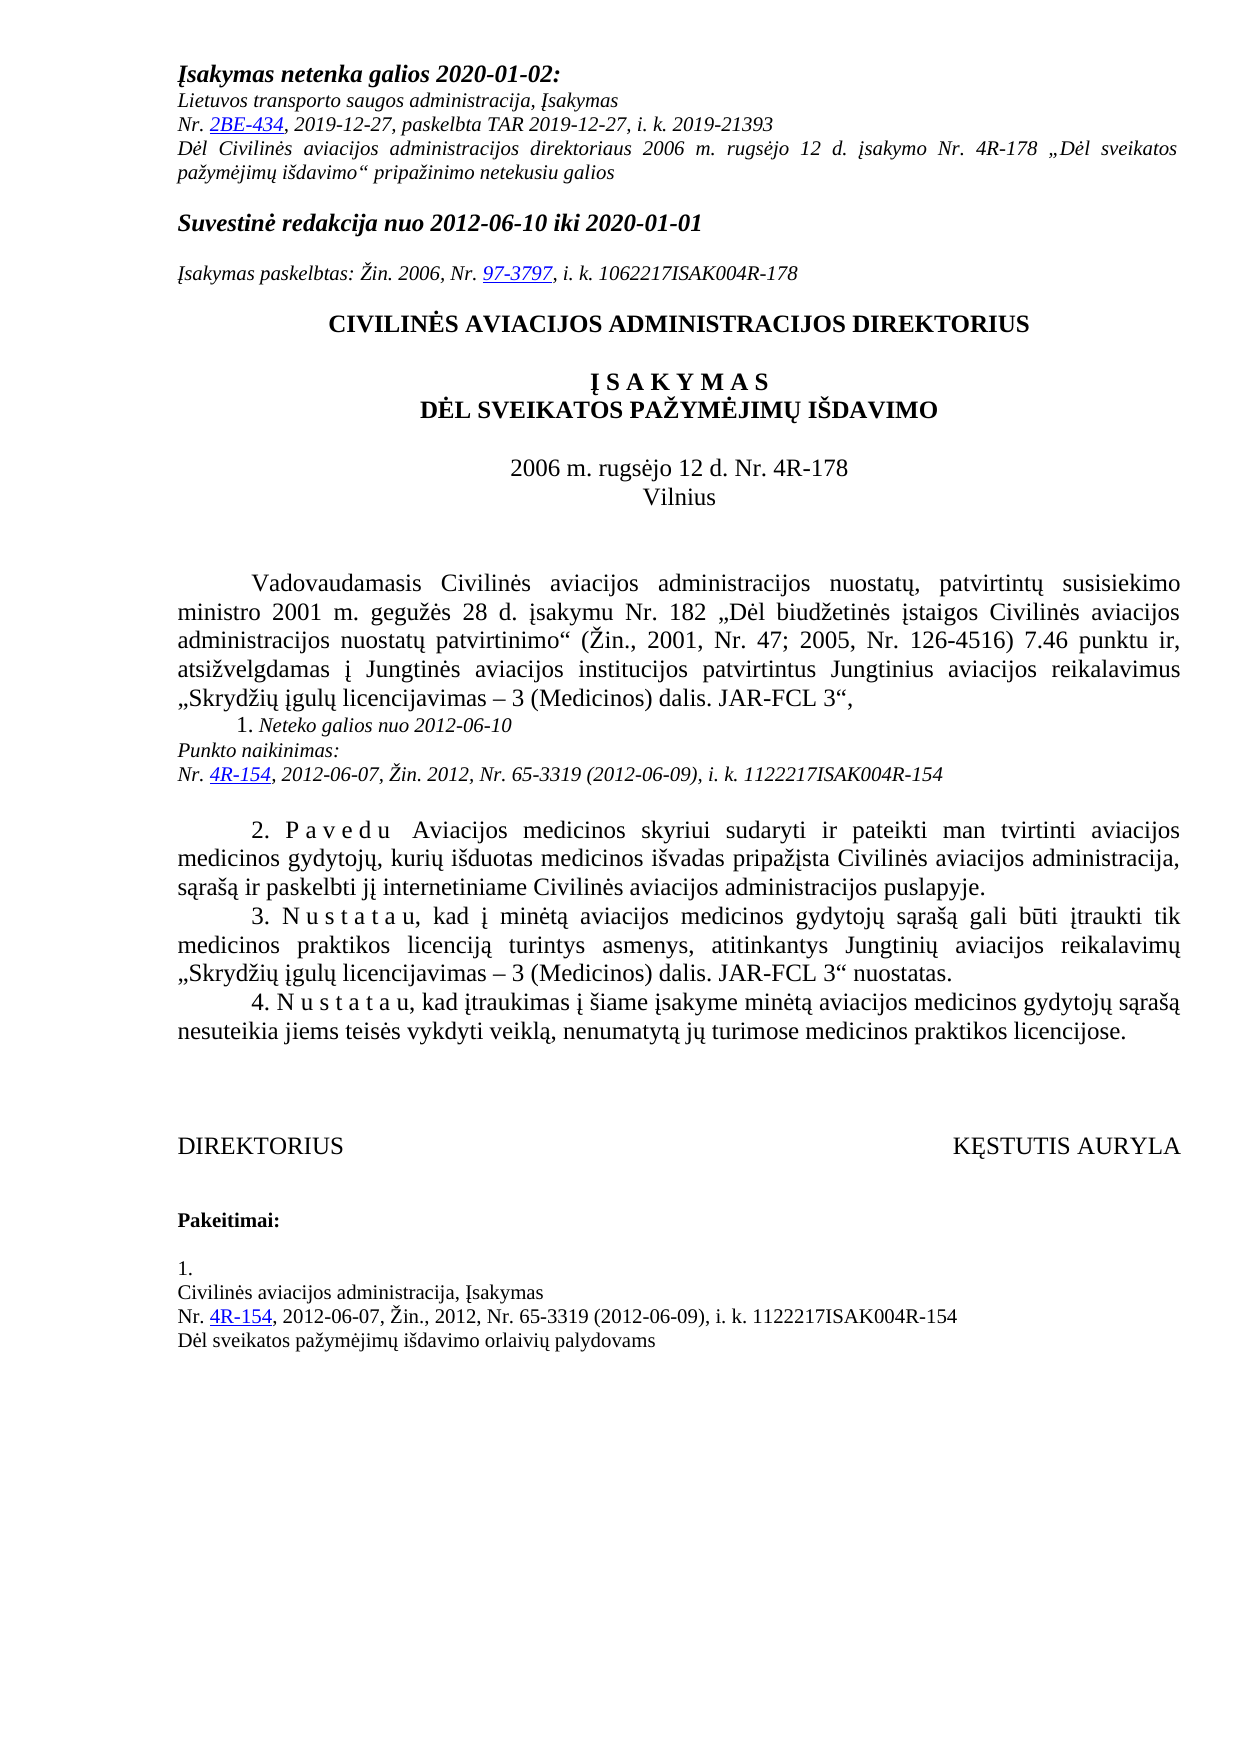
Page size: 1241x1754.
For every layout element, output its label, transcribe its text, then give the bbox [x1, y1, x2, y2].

text Vilnius [177, 482, 1181, 510]
text 4. Nustatau, kad įtraukimas į šiame įsakyme minėtą aviacijos medicinos gydytojų sąrašą nesuteikia jiems teisės vykdyti veiklą, nenumatytą jų turimose medicinos praktikos licencijose. [177, 987, 1181, 1045]
text Pakeitimai: [177, 1208, 1181, 1232]
text Suvestinė redakcija nuo 2012-06-10 iki 2020-01-01 [177, 208, 1181, 237]
text Vadovaudamasis Civilinės aviacijos administracijos nuostatų, patvirtintų susisiekimo ministro 2001 m. gegužės 28 d. įsakymu Nr. 182 „Dėl biudžetinės įstaigos Civilinės aviacijos administracijos nuostatų patvirtinimo“ (Žin., 2001, Nr. 47; 2005, Nr. 126-4516) 7.46 punktu ir, atsižvelgdamas į Jungtinės aviacijos institucijos patvirtintus Jungtinius aviacijos reikalavimus „Skrydžių įgulų licencijavimas – 3 (Medicinos) dalis. JAR-FCL 3“, [177, 568, 1181, 712]
text 2006 m. rugsėjo 12 d. Nr. 4R-178 [177, 453, 1181, 482]
text DIREKTORIUS KĘSTUTIS AURYLA [177, 1131, 1181, 1160]
text Punkto naikinimas: [177, 738, 1181, 762]
text Civilinės aviacijos administracija, Įsakymas [177, 1280, 1181, 1304]
text Dėl sveikatos pažymėjimų išdavimo orlaivių palydovams [177, 1328, 1181, 1352]
text Įsakymas paskelbtas: Žin. 2006, Nr. 97-3797, i. k. 1062217ISAK004R-178 [177, 261, 1181, 285]
text Dėl Civilinės aviacijos administracijos direktoriaus 2006 m. rugsėjo 12 d. įsakymo Nr. 4R-178 „Dėl sveikatos pažymėjimų išdavimo“ pripažinimo netekusiu galios [177, 136, 1181, 184]
text Į S A K Y M A S [177, 367, 1181, 395]
text Įsakymas netenka galios 2020-01-02: [177, 59, 1181, 88]
text 3. Nustatau, kad į minėtą aviacijos medicinos gydytojų sąrašą gali būti įtraukti tik medicinos praktikos licenciją turintys asmenys, atitinkantys Jungtinių aviacijos reikalavimų „Skrydžių įgulų licencijavimas – 3 (Medicinos) dalis. JAR-FCL 3“ nuostatas. [177, 901, 1181, 987]
text Nr. 2BE-434, 2019-12-27, paskelbta TAR 2019-12-27, i. k. 2019-21393 [177, 112, 1181, 136]
text 1. [177, 1256, 1181, 1280]
text Nr. 4R-154, 2012-06-07, Žin., 2012, Nr. 65-3319 (2012-06-09), i. k. 1122217ISAK004R-154 [177, 1304, 1181, 1328]
text 1. Neteko galios nuo 2012-06-10 [177, 712, 1181, 738]
text Lietuvos transporto saugos administracija, Įsakymas [177, 88, 1181, 112]
text CIVILINĖS AVIACIJOS ADMINISTRACIJOS DIREKTORIUS [177, 309, 1181, 338]
text 2. Pavedu Aviacijos medicinos skyriui sudaryti ir pateikti man tvirtinti aviacijos medicinos gydytojų, kurių išduotas medicinos išvadas pripažįsta Civilinės aviacijos administracija, sąrašą ir paskelbti jį internetiniame Civilinės aviacijos administracijos puslapyje. [177, 815, 1181, 901]
text Nr. 4R-154, 2012-06-07, Žin. 2012, Nr. 65-3319 (2012-06-09), i. k. 1122217ISAK004R-154 [177, 762, 1181, 786]
text DĖL SVEIKATOS PAŽYMĖJIMŲ IŠDAVIMO [177, 395, 1181, 424]
